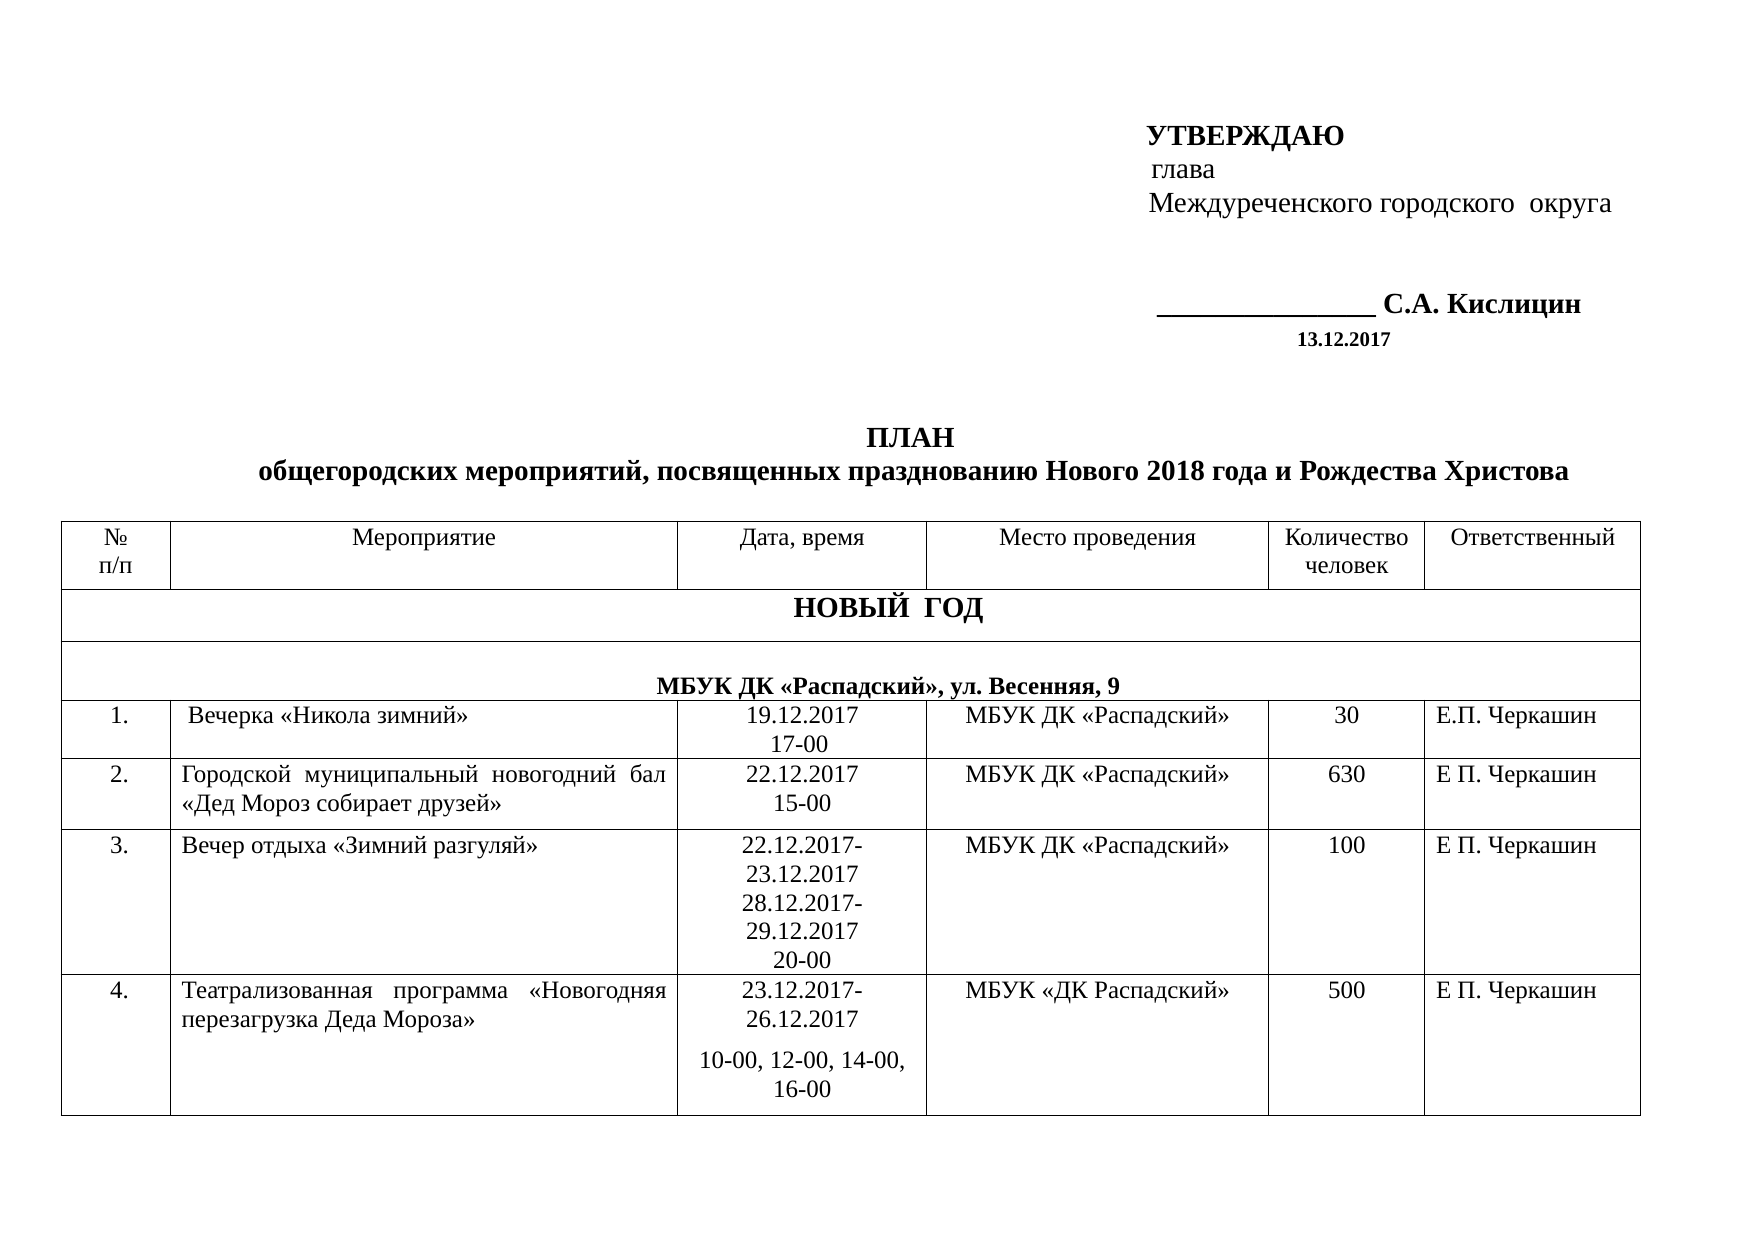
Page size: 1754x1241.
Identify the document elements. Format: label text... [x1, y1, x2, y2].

text общегородских мероприятий, посвященных празднованию Нового 2018 года и Рождества Христова [118, 453, 1636, 487]
text ПЛАН [118, 420, 1636, 453]
table_cell МБУК ДК «Распадский», ул. Весенняя, 9 [62, 642, 1640, 699]
text глава [118, 152, 1636, 185]
table_cell НОВЫЙ ГОД [62, 590, 1640, 641]
table_cell МБУК ДК «Распадский» [927, 759, 1268, 829]
table_cell Е П. Черкашин [1425, 830, 1640, 974]
table_cell [62, 830, 170, 974]
table_cell Вечер отдыха «Зимний разгуляй» [171, 830, 677, 974]
table_header Ответственный [1425, 522, 1640, 589]
text 13.12.2017 [118, 319, 1636, 353]
table_cell 19.12.2017 17-00 [678, 701, 926, 758]
text УТВЕРЖДАЮ [118, 118, 1636, 152]
table_header Мероприятие [171, 522, 677, 589]
table_cell МБУК ДК «Распадский» [927, 701, 1268, 758]
table_cell Е.П. Черкашин [1425, 701, 1640, 758]
table_cell 500 [1269, 975, 1424, 1115]
table_header Место проведения [927, 522, 1268, 589]
table_cell Театрализованная программа «Новогодняя перезагрузка Деда Мороза» [171, 975, 677, 1115]
table_cell 100 [1269, 830, 1424, 974]
table_header № п/п [62, 522, 170, 589]
table_cell 630 [1269, 759, 1424, 829]
text Междуреченского городского округа [118, 185, 1636, 219]
table_cell 22.12.2017 15-00 [678, 759, 926, 829]
table_cell Е П. Черкашин [1425, 759, 1640, 829]
table_cell Е П. Черкашин [1425, 975, 1640, 1115]
text _______________ С.А. Кислицин [118, 286, 1636, 319]
table_cell МБУК ДК «Распадский» [927, 830, 1268, 974]
table_cell 30 [1269, 701, 1424, 758]
table_cell [62, 759, 170, 829]
table_cell [62, 701, 170, 758]
table_cell [62, 975, 170, 1115]
table_cell Вечерка «Никола зимний» [171, 701, 677, 758]
table_header Дата, время [678, 522, 926, 589]
table_cell Городской муниципальный новогодний бал «Дед Мороз собирает друзей» [171, 759, 677, 829]
table_cell МБУК «ДК Распадский» [927, 975, 1268, 1115]
table_cell 23.12.2017-26.12.2017 10-00, 12-00, 14-00, 16-00 [678, 975, 926, 1115]
table_header Количество человек [1269, 522, 1424, 589]
table_cell 22.12.2017-23.12.2017 28.12.2017-29.12.2017 20-00 [678, 830, 926, 974]
